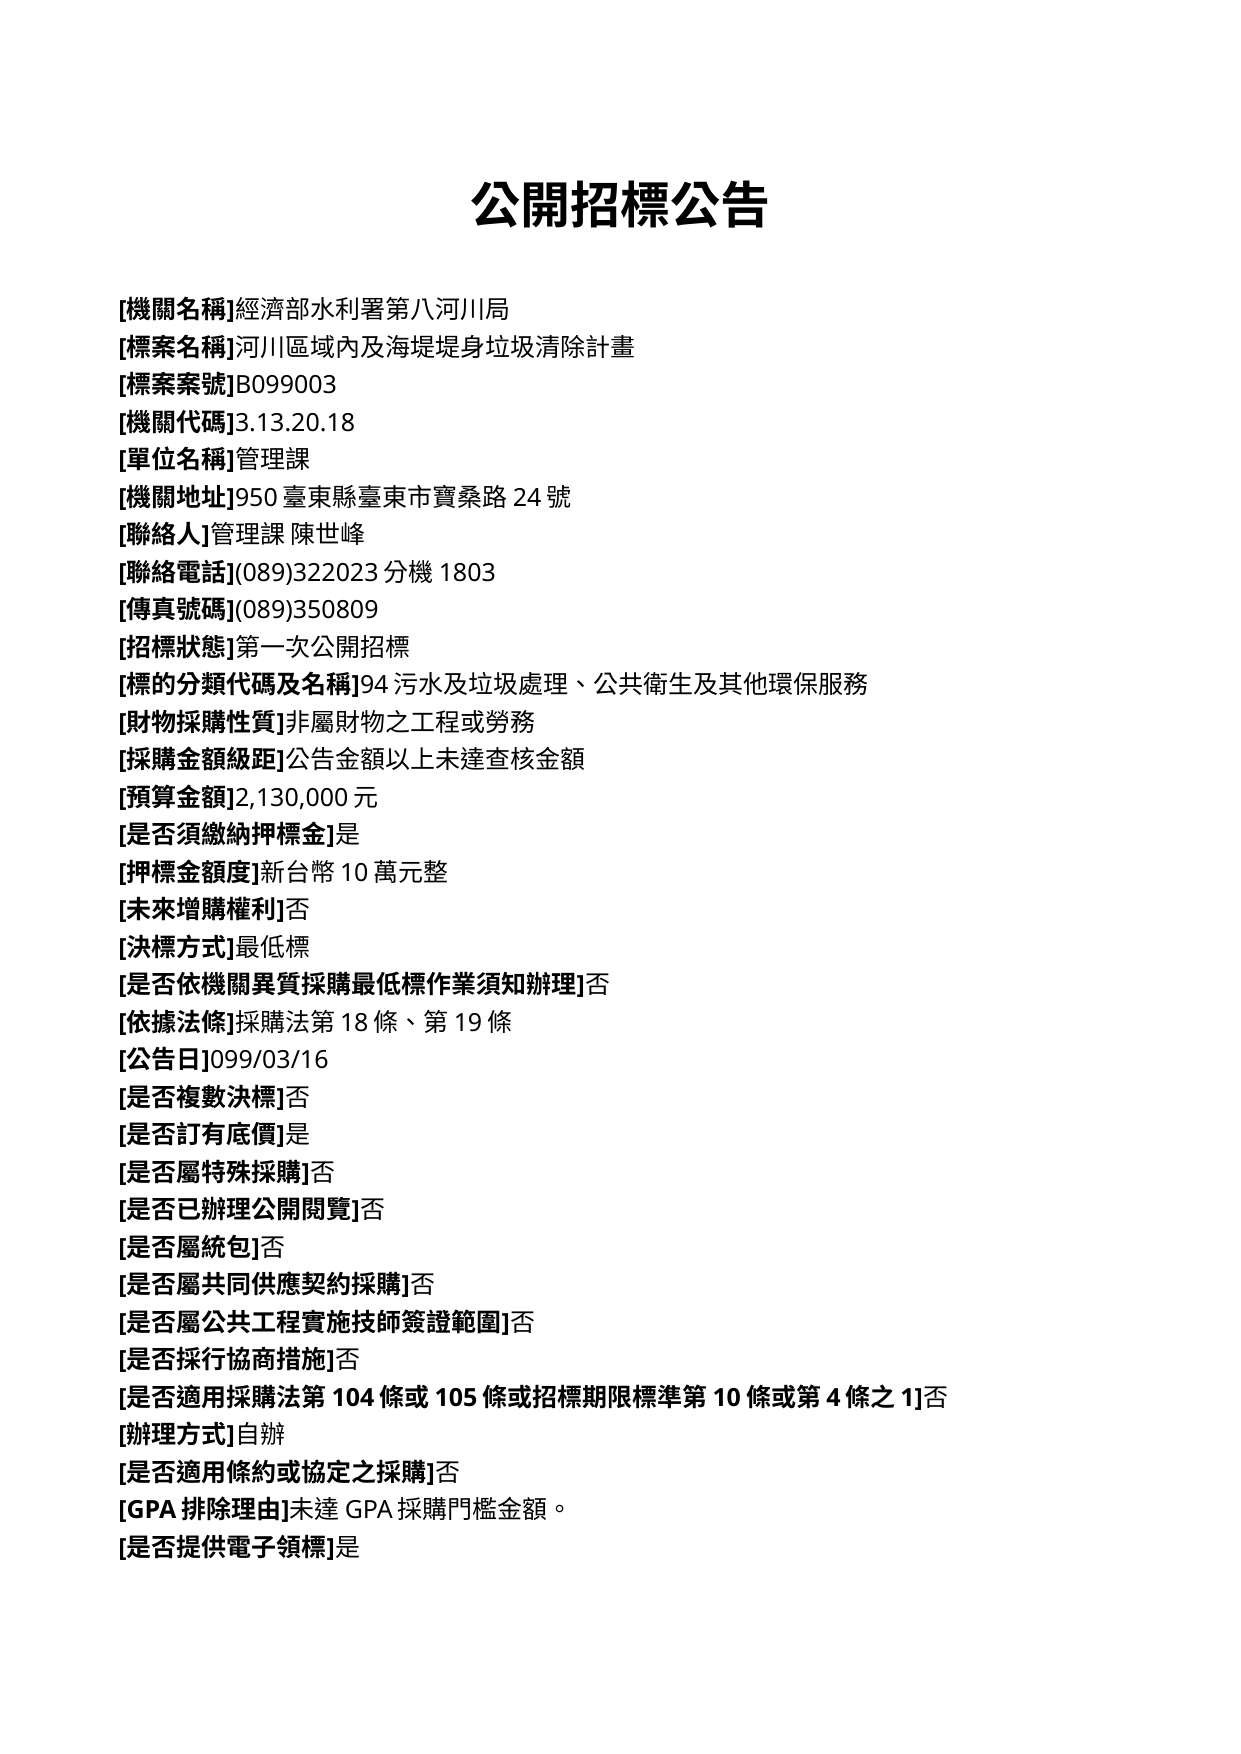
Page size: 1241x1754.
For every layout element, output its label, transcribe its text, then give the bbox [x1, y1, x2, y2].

table_header [109, 240, 1203, 289]
subtitle 公開招標公告 [118, 164, 1122, 239]
text [機關名稱]經濟部水利署第八河川局 [標案名稱]河川區域內及海堤堤身垃圾清除計畫 [標案案號]B099003 [機關代碼]3.13.20.18 [單位名稱]管理課 [機關地址]950臺東縣臺東市寶桑路24號 [聯絡人]管理課 陳世峰 [聯絡電話](089)322023分機1803 [傳真號碼](089)350809 [招標狀態]第一次公開招標 [標的分類代碼及名稱]94污水及垃圾處理、公共衛生及其他環保服務 [財物採購性質]非屬財物之工程或勞務 [採購金額級距]公告金額以上未達查核金額 [預算金額]2,130,000元 [是否須繳納押標金]是 [押標金額度]新台幣10萬元整 [未來增購權利]否 [決標方式]最低標 [是否依機關異質採購最低標作業須知辦理]否 [依據法條]採購法第18條、第19條 [公告日]099/03/16 [是否複數決標]否 [是否訂有底價]是 [是否屬特殊採購]否 [是否已辦理公開閱覽]否 [是否屬統包]否 [是否屬共同供應契約採購]否 [是否屬公共工程實施技師簽證範圍]否 [是否採行協商措施]否 [是否適用採購法第104條或105條或招標期限標準第10條或第4條之1]否 [辦理方式]自辦 [是否適用條約或協定之採購]否 [GPA排除理由]未達GPA採購門檻金額。 [是否提供電子領標]是 [機關文件費]120元 [系統使用費]20元 [文件代收費]6元 [機關文件費指定收款機關單位]經濟部水利署第八河川局 [是否提供現場領標]是 [招標文件領取地點]950臺東縣臺東市寶桑路24號 [招標文件售價及付款方式]紙本標單費500元、碟片標單費200元(二擇一)，圖說費100元。1.面購者：可以現金繳納。2.郵購者：以郵局匯票（以購領單位為抬頭受款人）為限，並應備妥回件信封並附足郵票,回郵『標單、圖說費各100元』否則不予受理。3.電子領標工本費120元。 [是否提供電子投標]否 [截止投標時間]099/03/30 09:50 [開標時間]099/03/30 10:00 [開標地點]950臺東縣臺東市寶桑路24號 [投標文字]繁體中文 [收受投標文件地點]950臺東縣臺東市寶桑路24號 [是否依據採購法第99條]否 [是否屬優先採購身心障礙福利機構產品或勞務]否 [履約地點]臺東縣台東市(原住民地區) [履約期限]99年11月30日為完工日期 [是否受機關補助]否 [是否刊登公報]是 [是否含特別預算]否 [廠商資格摘要]廢棄物清除業或土木包工業以上營造業。（繳驗證件請詳閱投標須知） [附加說明][決標方式]：採標價在底價內之最低標價決標為原則,參加投標廠商標價均超底價或在底價以內最低標價有二家以上相同且均為決標對象,需辦理減價、比減價時,未派代表到場者以棄權論,在底價以內最低標價相同者均未派代表到場時，由機關以抽籤方式處理。 [其他]： 1.親自購領者應當面點清,如有缺頁或未蓋招標專用章時應即要求補正；通訊購領者應於截標前至原購領機關更正,否則所投標單無效,廠商如有異議得依政府採購法相關規定辦理。 2.電子領標投標廠商未附『電子憑據書面明細(明細編號不得重複)』或標單未蓋各執行機關招標單位印章者以無效標論。 3.押標金繳退注意事項：(1)參考經濟部水利署工程採購投標押標金繳退要點(2)票據應以本局為受款人(3)以現金繳納者，請匯入本局押標金專戶台灣銀行台東分行02303709119-6帳號，並將收據影本裝入証件封內或當場繳交(以此方式繳納押標金無法於開標當日退還，需開標後五天內退還)；本局不受理現金當場繳納。 4.投標文件應密封，並於收受截止期限前，以郵遞或專人送達本局。 5.參加投標廠商應繳証件參閱經濟部水利署工程採購投標須知,證件應繳與原件內容相符之影印本,違者所投標單無效。 6.廠商如對招標文件內容有疑義或認為違反法令者，請於開標四日前以書面向本局提出，逾限者不予受理。 7.履約保證金繳納數額詳閱施工補充說明書。 8.99年度計畫所需經費如未獲立法院審議通過或經刪減，得依政府採購法第64條規定辦理。 9.檢舉機關不法函件請寄：經濟部採購稽核小組專線：(02)23971592、傳真：(02)23971593、電子郵件：ps.unit@moea.gov.tw、地址：台北市福州街15號、本署台中郵政第47支局七號信箱或電話(04)22501578、法務部調查局台東縣調查站(台東郵政60000號信箱或089-318888)、台東市寶桑路24號或089-322023#1603政風室。 [是否刊登英文公告]否 [疑義、異議受理單位]經濟部水利署第八河川局 [申訴受理單位]行政院公共工程委員會採購申訴審議委員會（地址：110臺北市信義區松仁路3號9樓、電話：02-87897530、傳真：02-87897514） [檢舉受理單位] ＊臺東縣調查站（地址：950臺東縣臺東市中興路二段731號;臺東郵政60000號信箱、電話：089-236180） ＊部會署-經濟部採購稽核小組（地址：100臺北市中正區福州街15號、電話：02-2391592、傳真：02-23971593） [118, 289, 1122, 1564]
